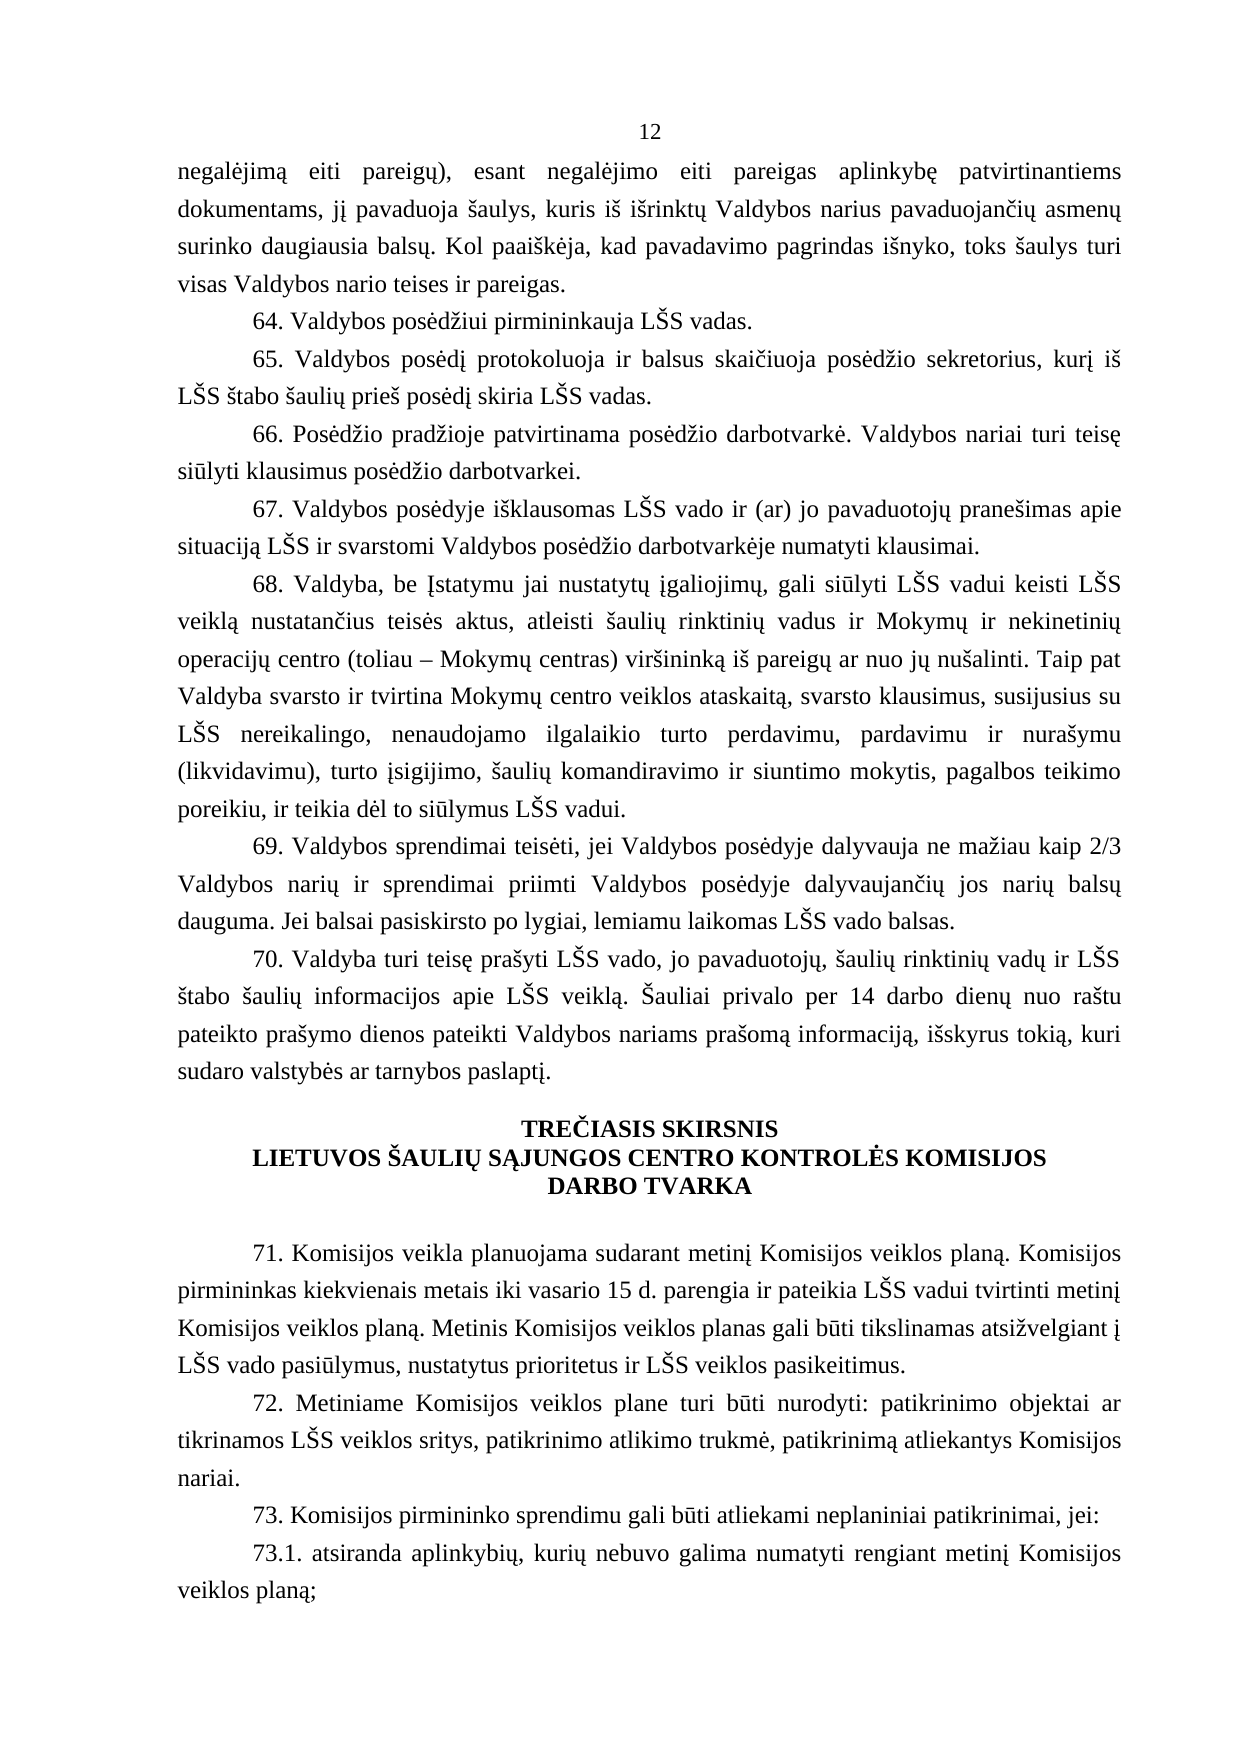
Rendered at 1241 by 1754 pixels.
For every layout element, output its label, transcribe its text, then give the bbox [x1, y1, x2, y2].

text 68. Valdyba, be Įstatymu jai nustatytų įgaliojimų, gali siūlyti LŠS vadui keisti LŠS veiklą nustatančius teisės aktus, atleisti šaulių rinktinių vadus ir Mokymų ir nekinetinių operacijų centro (toliau – Mokymų centras) viršininką iš pareigų ar nuo jų nušalinti. Taip pat Valdyba svarsto ir tvirtina Mokymų centro veiklos ataskaitą, svarsto klausimus, susijusius su LŠS nereikalingo, nenaudojamo ilgalaikio turto perdavimu, pardavimu ir nurašymu (likvidavimu), turto įsigijimo, šaulių komandiravimo ir siuntimo mokytis, pagalbos teikimo poreikiu, ir teikia dėl to siūlymus LŠS vadui. [177, 560, 1122, 823]
text 69. Valdybos sprendimai teisėti, jei Valdybos posėdyje dalyvauja ne mažiau kaip 2/3 Valdybos narių ir sprendimai priimti Valdybos posėdyje dalyvaujančių jos narių balsų dauguma. Jei balsai pasiskirsto po lygiai, lemiamu laikomas LŠS vado balsas. [177, 823, 1122, 935]
text LIETUVOS ŠAULIŲ SĄJUNGOS CENTRO KONTROLĖS KOMISIJOS [177, 1143, 1122, 1171]
text TREČIASIS SKIRSNIS [177, 1114, 1122, 1143]
text 67. Valdybos posėdyje išklausomas LŠS vado ir (ar) jo pavaduotojų pranešimas apie situaciją LŠS ir svarstomi Valdybos posėdžio darbotvarkėje numatyti klausimai. [177, 485, 1122, 560]
text 64. Valdybos posėdžiui pirmininkauja LŠS vadas. [177, 298, 1122, 335]
text negalėjimą eiti pareigų), esant negalėjimo eiti pareigas aplinkybę patvirtinantiems dokumentams, jį pavaduoja šaulys, kuris iš išrinktų Valdybos narius pavaduojančių asmenų surinko daugiausia balsų. Kol paaiškėja, kad pavadavimo pagrindas išnyko, toks šaulys turi visas Valdybos nario teises ir pareigas. [177, 148, 1122, 298]
text 71. Komisijos veikla planuojama sudarant metinį Komisijos veiklos planą. Komisijos pirmininkas kiekvienais metais iki vasario 15 d. parengia ir pateikia LŠS vadui tvirtinti metinį Komisijos veiklos planą. Metinis Komisijos veiklos planas gali būti tikslinamas atsižvelgiant į LŠS vado pasiūlymus, nustatytus prioritetus ir LŠS veiklos pasikeitimus. [177, 1229, 1122, 1379]
text 72. Metiniame Komisijos veiklos plane turi būti nurodyti: patikrinimo objektai ar tikrinamos LŠS veiklos sritys, patikrinimo atlikimo trukmė, patikrinimą atliekantys Komisijos nariai. [177, 1379, 1122, 1491]
text 66. Posėdžio pradžioje patvirtinama posėdžio darbotvarkė. Valdybos nariai turi teisę siūlyti klausimus posėdžio darbotvarkei. [177, 410, 1122, 485]
text 73.1. atsiranda aplinkybių, kurių nebuvo galima numatyti rengiant metinį Komisijos veiklos planą; [177, 1529, 1122, 1604]
text 70. Valdyba turi teisę prašyti LŠS vado, jo pavaduotojų, šaulių rinktinių vadų ir LŠS štabo šaulių informacijos apie LŠS veiklą. Šauliai privalo per 14 darbo dienų nuo raštu pateikto prašymo dienos pateikti Valdybos nariams prašomą informaciją, išskyrus tokią, kuri sudaro valstybės ar tarnybos paslaptį. [177, 935, 1122, 1085]
text 65. Valdybos posėdį protokoluoja ir balsus skaičiuoja posėdžio sekretorius, kurį iš LŠS štabo šaulių prieš posėdį skiria LŠS vadas. [177, 335, 1122, 410]
text DARBO TVARKA [177, 1171, 1122, 1200]
text 73. Komisijos pirmininko sprendimu gali būti atliekami neplaniniai patikrinimai, jei: [177, 1491, 1122, 1529]
